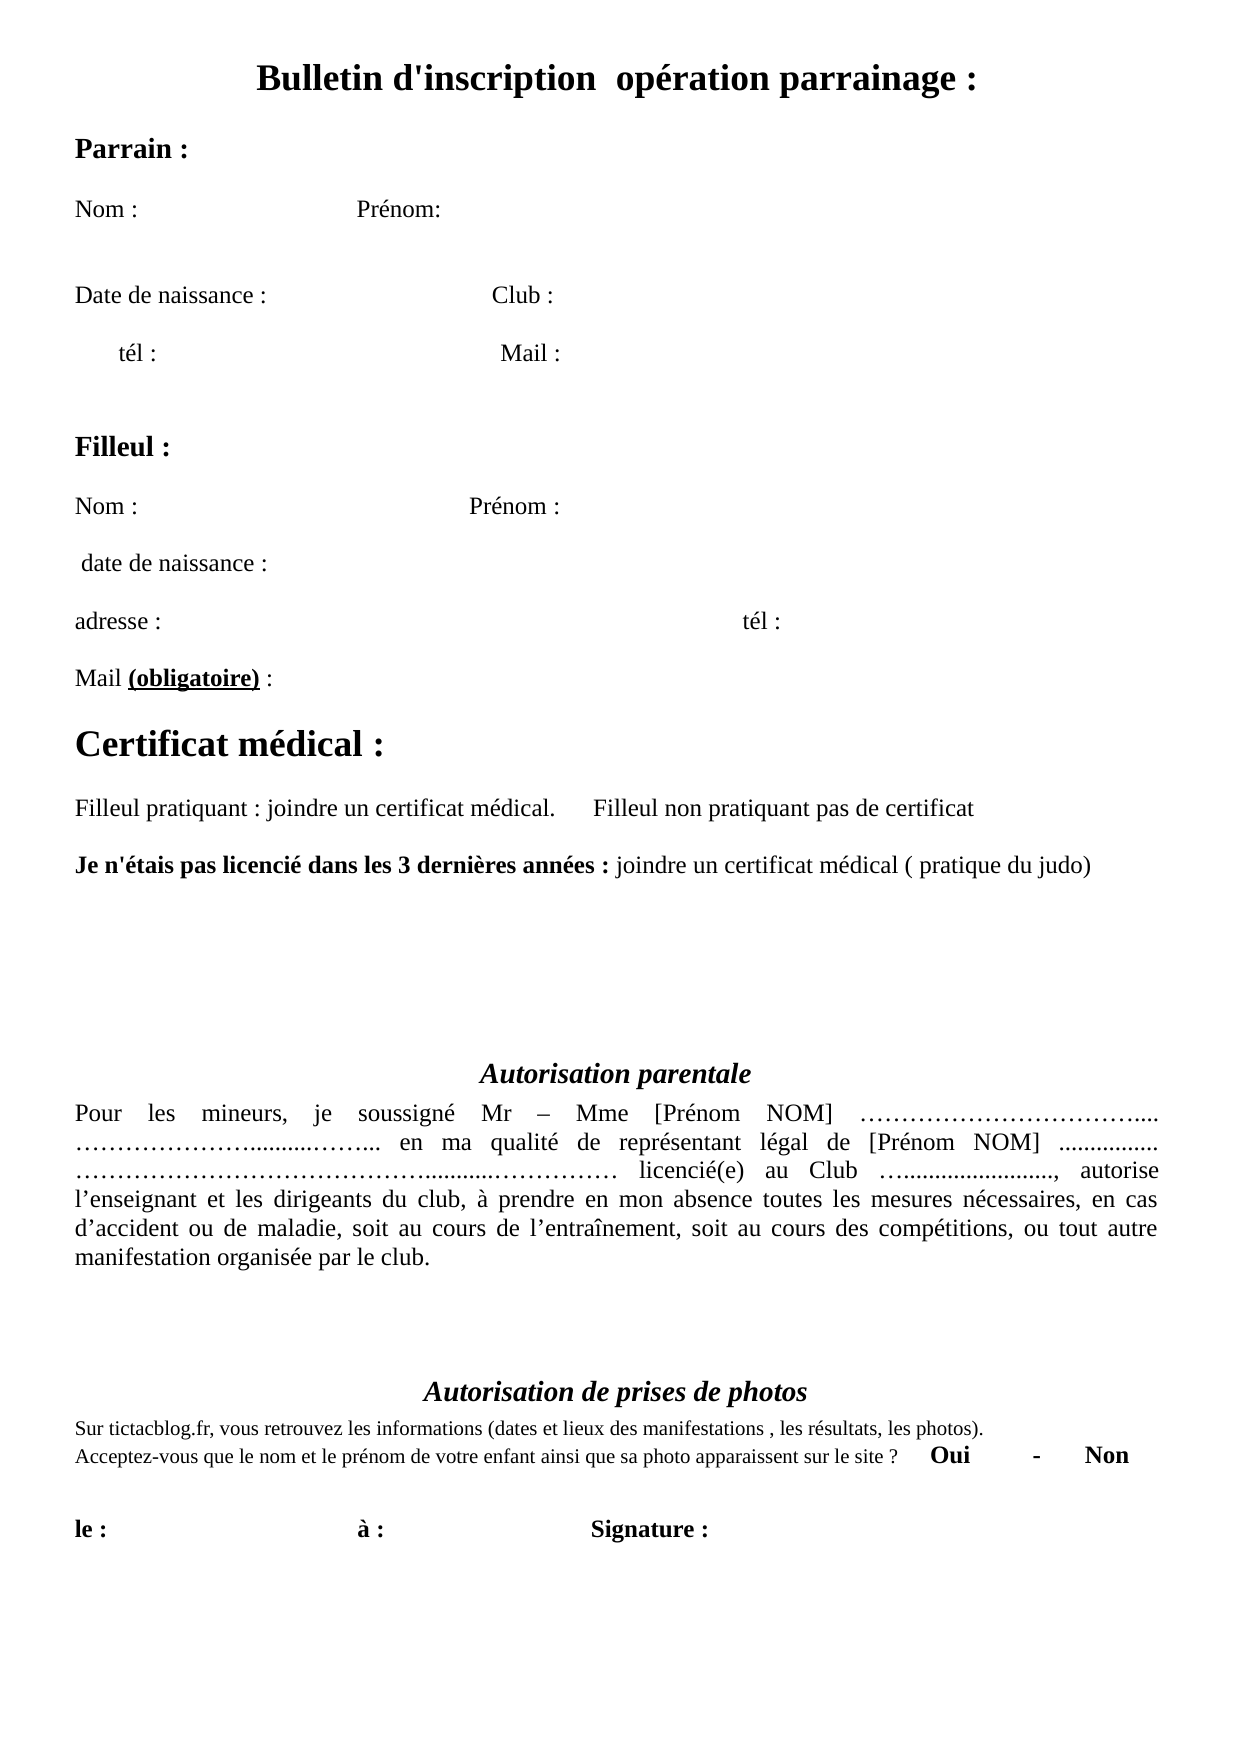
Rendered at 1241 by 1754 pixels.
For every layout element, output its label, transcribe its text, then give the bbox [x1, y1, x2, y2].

text Date de naissance : Club : [74, 280, 1159, 309]
text Autorisation parentale [74, 1056, 1159, 1090]
text Autorisation de prises de photos [74, 1374, 1159, 1407]
text Sur tictacblog.fr, vous retrouvez les informations (dates et lieux des manifestations , les résultats, les photos). [74, 1416, 1159, 1440]
text Certificat médical : [74, 721, 1159, 764]
text date de naissance : [74, 548, 1159, 577]
text Filleul pratiquant : joindre un certificat médical. Filleul non pratiquant pas de certificat [74, 793, 1159, 822]
text tél : Mail : [74, 338, 1159, 366]
text Nom : Prénom : [74, 491, 1159, 520]
text Mail (obligatoire) : [74, 663, 1159, 692]
text Bulletin d'inscription opération parrainage : [74, 55, 1159, 98]
text Parrain : [74, 132, 1159, 165]
text Je n'étais pas licencié dans les 3 dernières années : joindre un certificat médical ( pratique du judo) [74, 850, 1159, 879]
text Filleul : [74, 429, 1159, 462]
text adresse : tél : [74, 606, 1159, 635]
text Acceptez-vous que le nom et le prénom de votre enfant ainsi que sa photo apparaissent sur le site ? Oui - Non [74, 1440, 1159, 1469]
text Nom : Prénom: [74, 194, 1159, 223]
text le : à : Signature : [74, 1514, 1159, 1543]
text Pour les mineurs, je soussigné Mr – Mme [Prénom NOM] ……………………………....…………………..........……... en ma qualité de représentant légal de [Prénom NOM] ................……………………………………...........…………… licencié(e) au Club …........................, autorise l’enseignant et les dirigeants du club, à prendre en mon absence toutes les mesures nécessaires, en cas d’accident ou de maladie, soit au cours de l’entraînement, soit au cours des compétitions, ou tout autre manifestation organisée par le club. [74, 1098, 1159, 1271]
